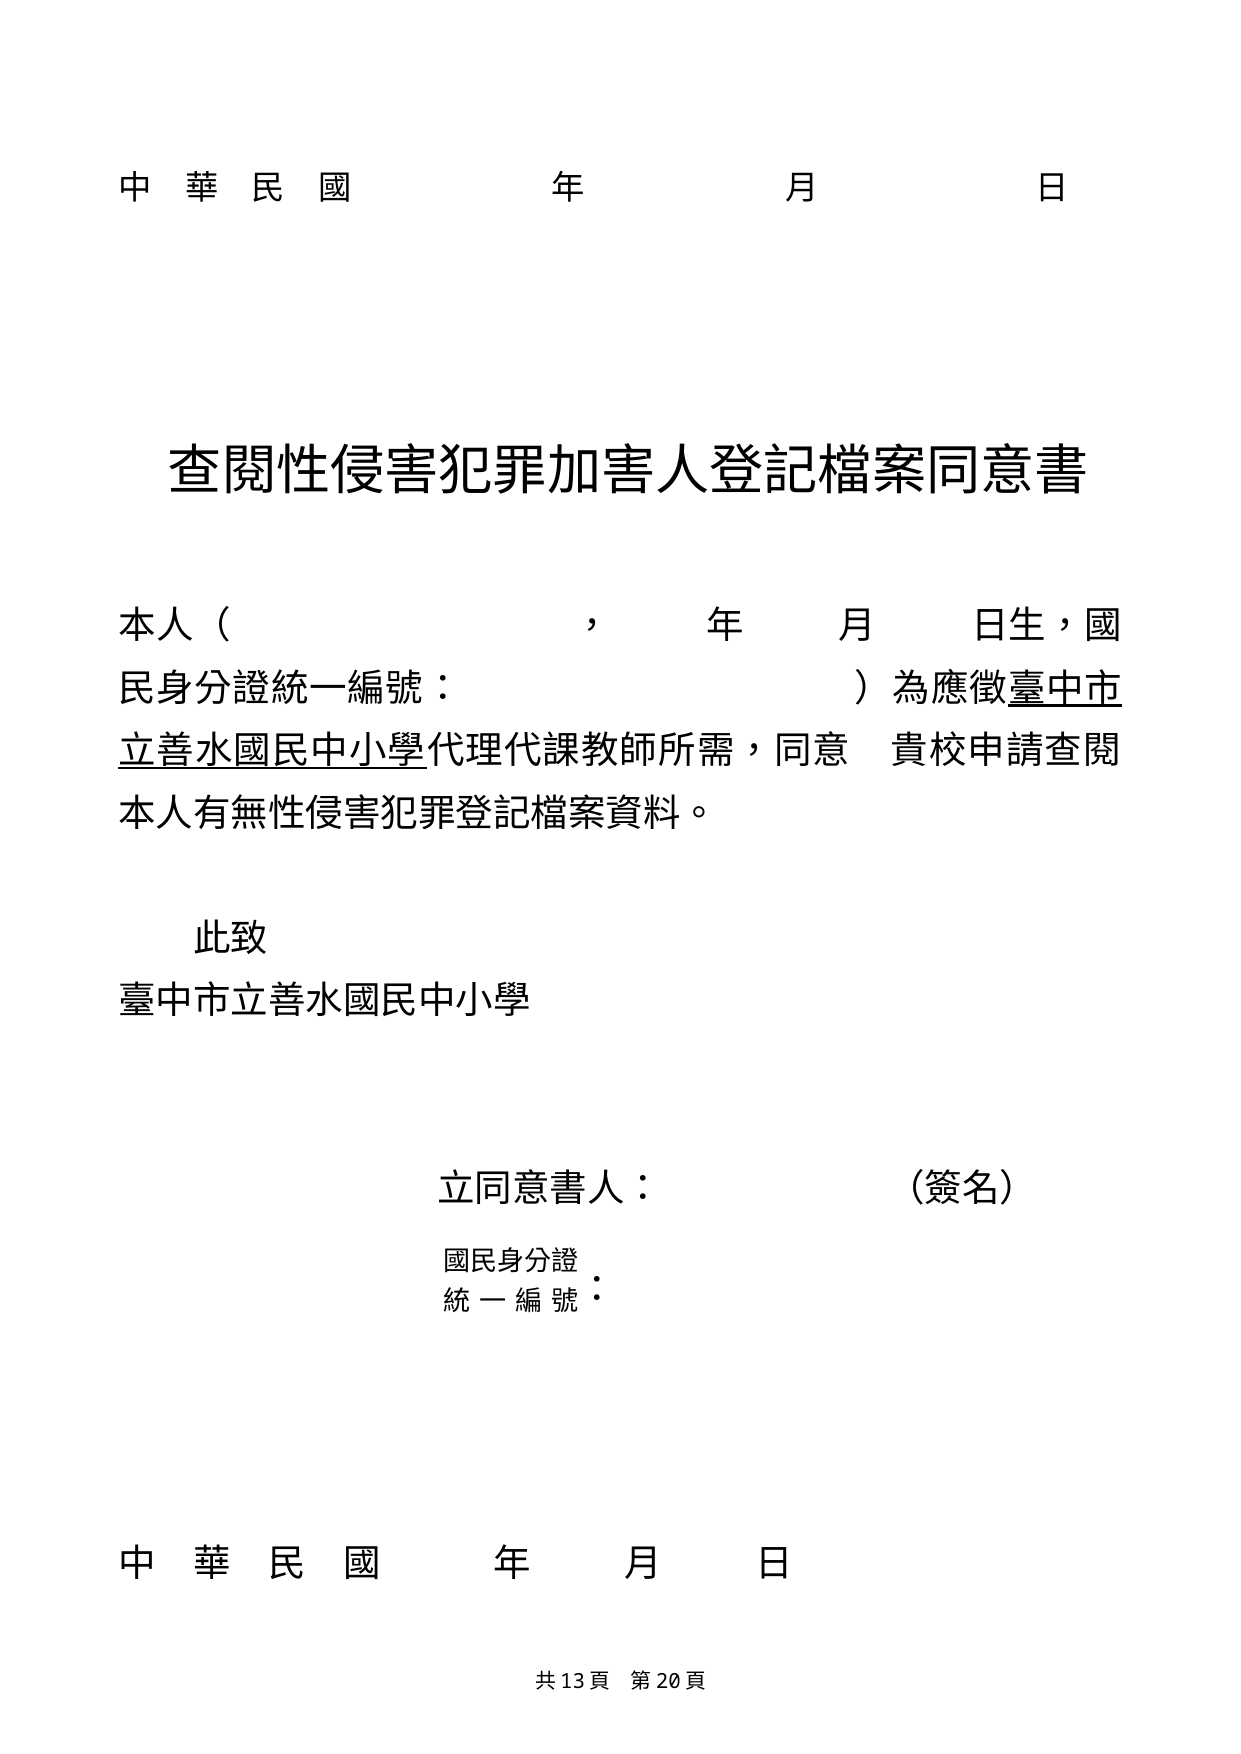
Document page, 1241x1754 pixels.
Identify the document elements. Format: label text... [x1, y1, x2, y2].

text 中 華 民 國 年 月 日 [118, 143, 1122, 206]
text 臺中市立善水國民中小學 [118, 956, 1122, 1018]
text 立同意書人： （簽名） [118, 1143, 1122, 1206]
text 查閱性侵害犯罪加害人登記檔案同意書 [118, 393, 1138, 518]
text 中 華 民 國 年 月 日 [118, 1518, 1122, 1581]
text 此致 [118, 893, 1122, 956]
text 國民身分證統一編號： [118, 1206, 1122, 1331]
text 本人（ ， 年 月 日生，國民身分證統一編號： ）為應徵臺中市立善水國民中小學代理代課教師所需，同意 貴校申請查閱本人有無性侵害犯罪登記檔案資料。 [118, 581, 1122, 831]
